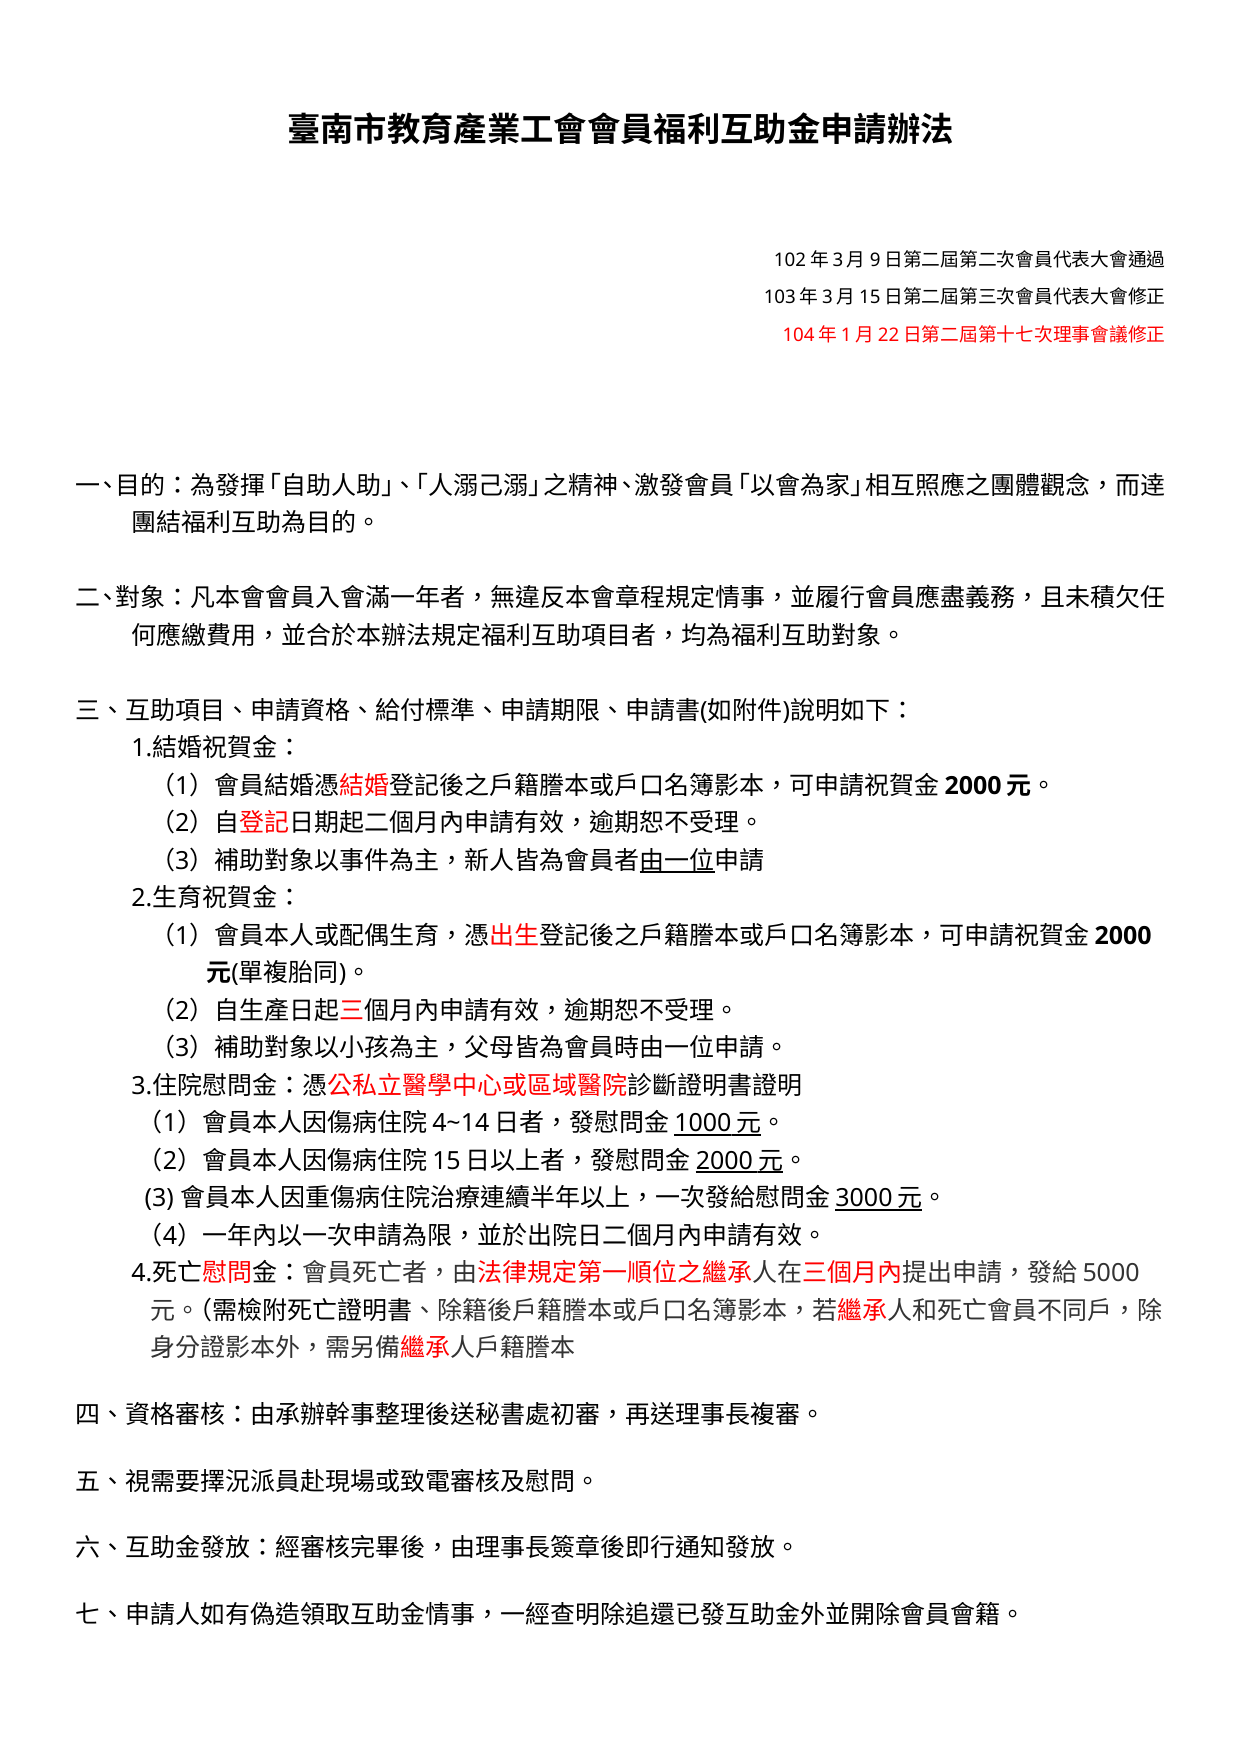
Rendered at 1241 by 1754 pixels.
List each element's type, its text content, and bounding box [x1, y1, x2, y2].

text 臺南市教育產業工會會員福利互助金申請辦法 [75, 89, 1165, 164]
text （1）會員本人因傷病住院4~14日者，發慰問金1000元。 [131, 1102, 1165, 1139]
text （2）會員本人因傷病住院15日以上者，發慰問金2000元。 [131, 1139, 1165, 1177]
text 六、互助金發放：經審核完畢後，由理事長簽章後即行通知發放。 [75, 1527, 1165, 1564]
text 七、申請人如有偽造領取互助金情事，一經查明除追還已發互助金外並開除會員會籍。 [75, 1594, 1165, 1631]
text 五、視需要擇況派員赴現場或致電審核及慰問。 [75, 1460, 1165, 1498]
text 3.住院慰問金：憑公私立醫學中心或區域醫院診斷證明書證明 [131, 1064, 1165, 1102]
text 102年3月 9日第二屆第二次會員代表大會通過 [75, 239, 1165, 277]
text （3）補助對象以小孩為主，父母皆為會員時由一位申請。 [150, 1027, 1165, 1064]
text 一、目的：為發揮「自助人助」、「人溺己溺」之精神、激發會員「以會為家」相互照應之團體觀念，而逹團結福利互助為目的。 [75, 464, 1165, 539]
text （2）自生產日起三個月內申請有效，逾期恕不受理。 [150, 989, 1165, 1027]
text 三、互助項目、申請資格、給付標準、申請期限、申請書(如附件)說明如下： [75, 689, 1165, 727]
text 103年3月15日第二屆第三次會員代表大會修正 [75, 277, 1165, 314]
text 4.死亡慰問金：會員死亡者，由法律規定第一順位之繼承人在三個月內提出申請，發給5000元。（需檢附死亡證明書、除籍後戶籍謄本或戶口名簿影本，若繼承人和死亡會員不同戶，除身分證影本外，需另備繼承人戶籍謄本 [131, 1252, 1165, 1364]
text 104年1月22日第二屆第十七次理事會議修正 [75, 314, 1165, 352]
text （2）自登記日期起二個月內申請有效，逾期恕不受理。 [150, 802, 1165, 839]
text 1.結婚祝賀金： [131, 727, 1165, 764]
text 四、資格審核：由承辦幹事整理後送秘書處初審，再送理事長複審。 [75, 1394, 1165, 1431]
text 2.生育祝賀金： [131, 877, 1165, 914]
text （3）補助對象以事件為主，新人皆為會員者由一位申請 [150, 839, 1165, 877]
text 二、對象：凡本會會員入會滿一年者，無違反本會章程規定情事，並履行會員應盡義務，且未積欠任何應繳費用，並合於本辦法規定福利互助項目者，均為福利互助對象。 [75, 577, 1165, 652]
text (3) 會員本人因重傷病住院治療連續半年以上，一次發給慰問金3000元。 [131, 1177, 1165, 1214]
text （4）一年內以一次申請為限，並於出院日二個月內申請有效。 [131, 1214, 1165, 1252]
text （1）會員結婚憑結婚登記後之戶籍謄本或戶口名簿影本，可申請祝賀金2000元。 [150, 764, 1165, 802]
text （1）會員本人或配偶生育，憑出生登記後之戶籍謄本或戶口名簿影本，可申請祝賀金2000元(單複胎同)。 [150, 914, 1165, 989]
